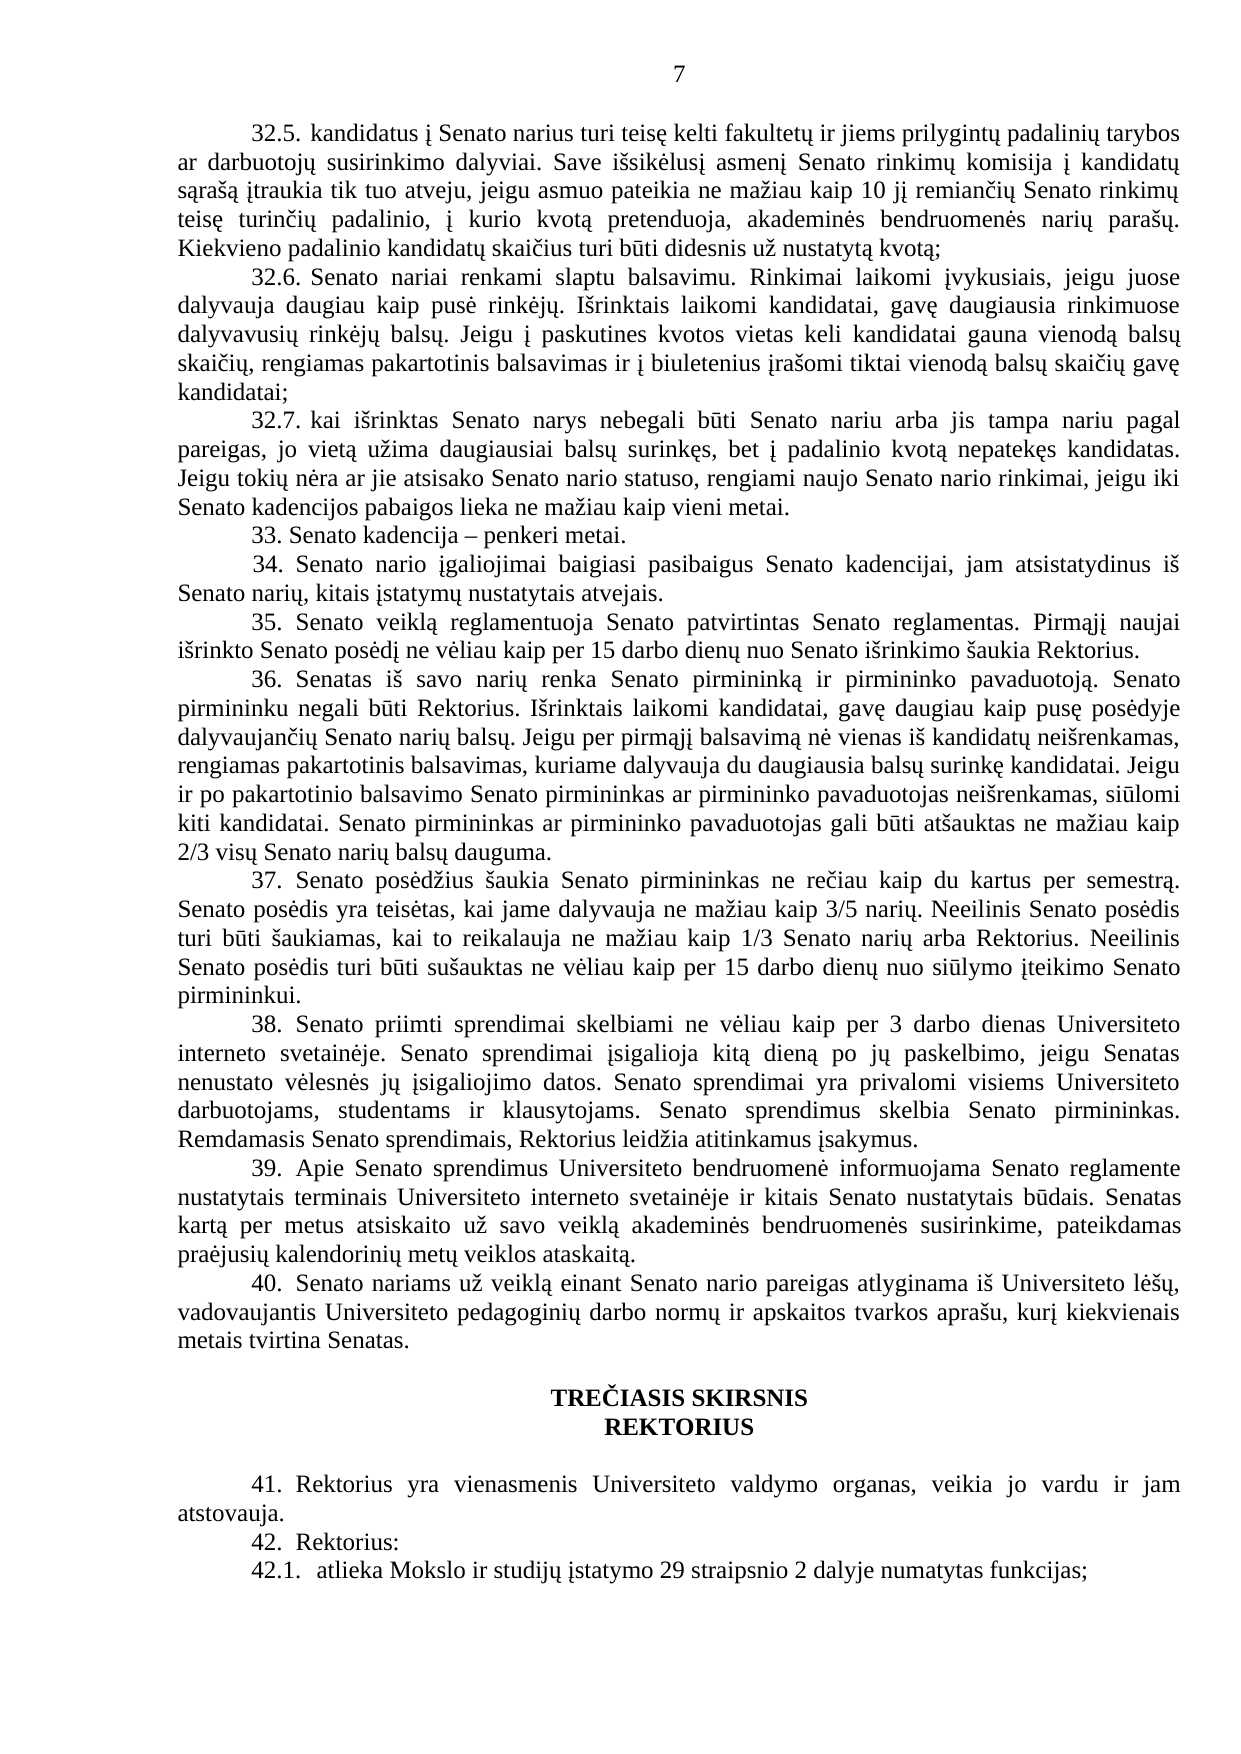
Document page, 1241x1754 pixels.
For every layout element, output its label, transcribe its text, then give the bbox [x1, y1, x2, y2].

text 32.7. kai išrinktas Senato narys nebegali būti Senato nariu arba jis tampa nariu pagal pareigas, jo vietą užima daugiausiai balsų surinkęs, bet į padalinio kvotą nepatekęs kandidatas. Jeigu tokių nėra ar jie atsisako Senato nario statuso, rengiami naujo Senato nario rinkimai, jeigu iki Senato kadencijos pabaigos lieka ne mažiau kaip vieni metai. [177, 406, 1181, 521]
subtitle TREČIASIS SKIRSNIS [177, 1383, 1181, 1412]
text 37. Senato posėdžius šaukia Senato pirmininkas ne rečiau kaip du kartus per semestrą. Senato posėdis yra teisėtas, kai jame dalyvauja ne mažiau kaip 3/5 narių. Neeilinis Senato posėdis turi būti šaukiamas, kai to reikalauja ne mažiau kaip 1/3 Senato narių arba Rektorius. Neeilinis Senato posėdis turi būti sušauktas ne vėliau kaip per 15 darbo dienų nuo siūlymo įteikimo Senato pirmininkui. [177, 866, 1181, 1009]
text 33. Senato kadencija – penkeri metai. [251, 521, 1181, 549]
text 34. Senato nario įgaliojimai baigiasi pasibaigus Senato kadencijai, jam atsistatydinus iš Senato narių, kitais įstatymų nustatytais atvejais. [177, 549, 1181, 607]
text 40. Senato nariams už veiklą einant Senato nario pareigas atlyginama iš Universiteto lėšų, vadovaujantis Universiteto pedagoginių darbo normų ir apskaitos tvarkos aprašu, kurį kiekvienais metais tvirtina Senatas. [177, 1268, 1181, 1354]
text 38. Senato priimti sprendimai skelbiami ne vėliau kaip per 3 darbo dienas Universiteto interneto svetainėje. Senato sprendimai įsigalioja kitą dieną po jų paskelbimo, jeigu Senatas nenustato vėlesnės jų įsigaliojimo datos. Senato sprendimai yra privalomi visiems Universiteto darbuotojams, studentams ir klausytojams. Senato sprendimus skelbia Senato pirmininkas. Remdamasis Senato sprendimais, Rektorius leidžia atitinkamus įsakymus. [177, 1009, 1181, 1153]
text 41. Rektorius yra vienasmenis Universiteto valdymo organas, veikia jo vardu ir jam atstovauja. [177, 1469, 1181, 1527]
text 32.6. Senato nariai renkami slaptu balsavimu. Rinkimai laikomi įvykusiais, jeigu juose dalyvauja daugiau kaip pusė rinkėjų. Išrinktais laikomi kandidatai, gavę daugiausia rinkimuose dalyvavusių rinkėjų balsų. Jeigu į paskutines kvotos vietas keli kandidatai gauna vienodą balsų skaičių, rengiamas pakartotinis balsavimas ir į biuletenius įrašomi tiktai vienodą balsų skaičių gavę kandidatai; [177, 262, 1181, 406]
text 35. Senato veiklą reglamentuoja Senato patvirtintas Senato reglamentas. Pirmąjį naujai išrinkto Senato posėdį ne vėliau kaip per 15 darbo dienų nuo Senato išrinkimo šaukia Rektorius. [177, 607, 1181, 664]
text 36. Senatas iš savo narių renka Senato pirmininką ir pirmininko pavaduotoją. Senato pirmininku negali būti Rektorius. Išrinktais laikomi kandidatai, gavę daugiau kaip pusę posėdyje dalyvaujančių Senato narių balsų. Jeigu per pirmąjį balsavimą nė vienas iš kandidatų neišrenkamas, rengiamas pakartotinis balsavimas, kuriame dalyvauja du daugiausia balsų surinkę kandidatai. Jeigu ir po pakartotinio balsavimo Senato pirmininkas ar pirmininko pavaduotojas neišrenkamas, siūlomi kiti kandidatai. Senato pirmininkas ar pirmininko pavaduotojas gali būti atšauktas ne mažiau kaip 2/3 visų Senato narių balsų dauguma. [177, 664, 1181, 866]
text 32.5. kandidatus į Senato narius turi teisę kelti fakultetų ir jiems prilygintų padalinių tarybos ar darbuotojų susirinkimo dalyviai. Save išsikėlusį asmenį Senato rinkimų komisija į kandidatų sąrašą įtraukia tik tuo atveju, jeigu asmuo pateikia ne mažiau kaip 10 jį remiančių Senato rinkimų teisę turinčių padalinio, į kurio kvotą pretenduoja, akademinės bendruomenės narių parašų. Kiekvieno padalinio kandidatų skaičius turi būti didesnis už nustatytą kvotą; [177, 118, 1181, 262]
text 39. Apie Senato sprendimus Universiteto bendruomenė informuojama Senato reglamente nustatytais terminais Universiteto interneto svetainėje ir kitais Senato nustatytais būdais. Senatas kartą per metus atsiskaito už savo veiklą akademinės bendruomenės susirinkime, pateikdamas praėjusių kalendorinių metų veiklos ataskaitą. [177, 1153, 1181, 1268]
text 42.1. atlieka Mokslo ir studijų įstatymo 29 straipsnio 2 dalyje numatytas funkcijas; [251, 1556, 1181, 1584]
subtitle REKTORIUS [177, 1412, 1181, 1441]
text 42. Rektorius: [177, 1527, 1181, 1556]
